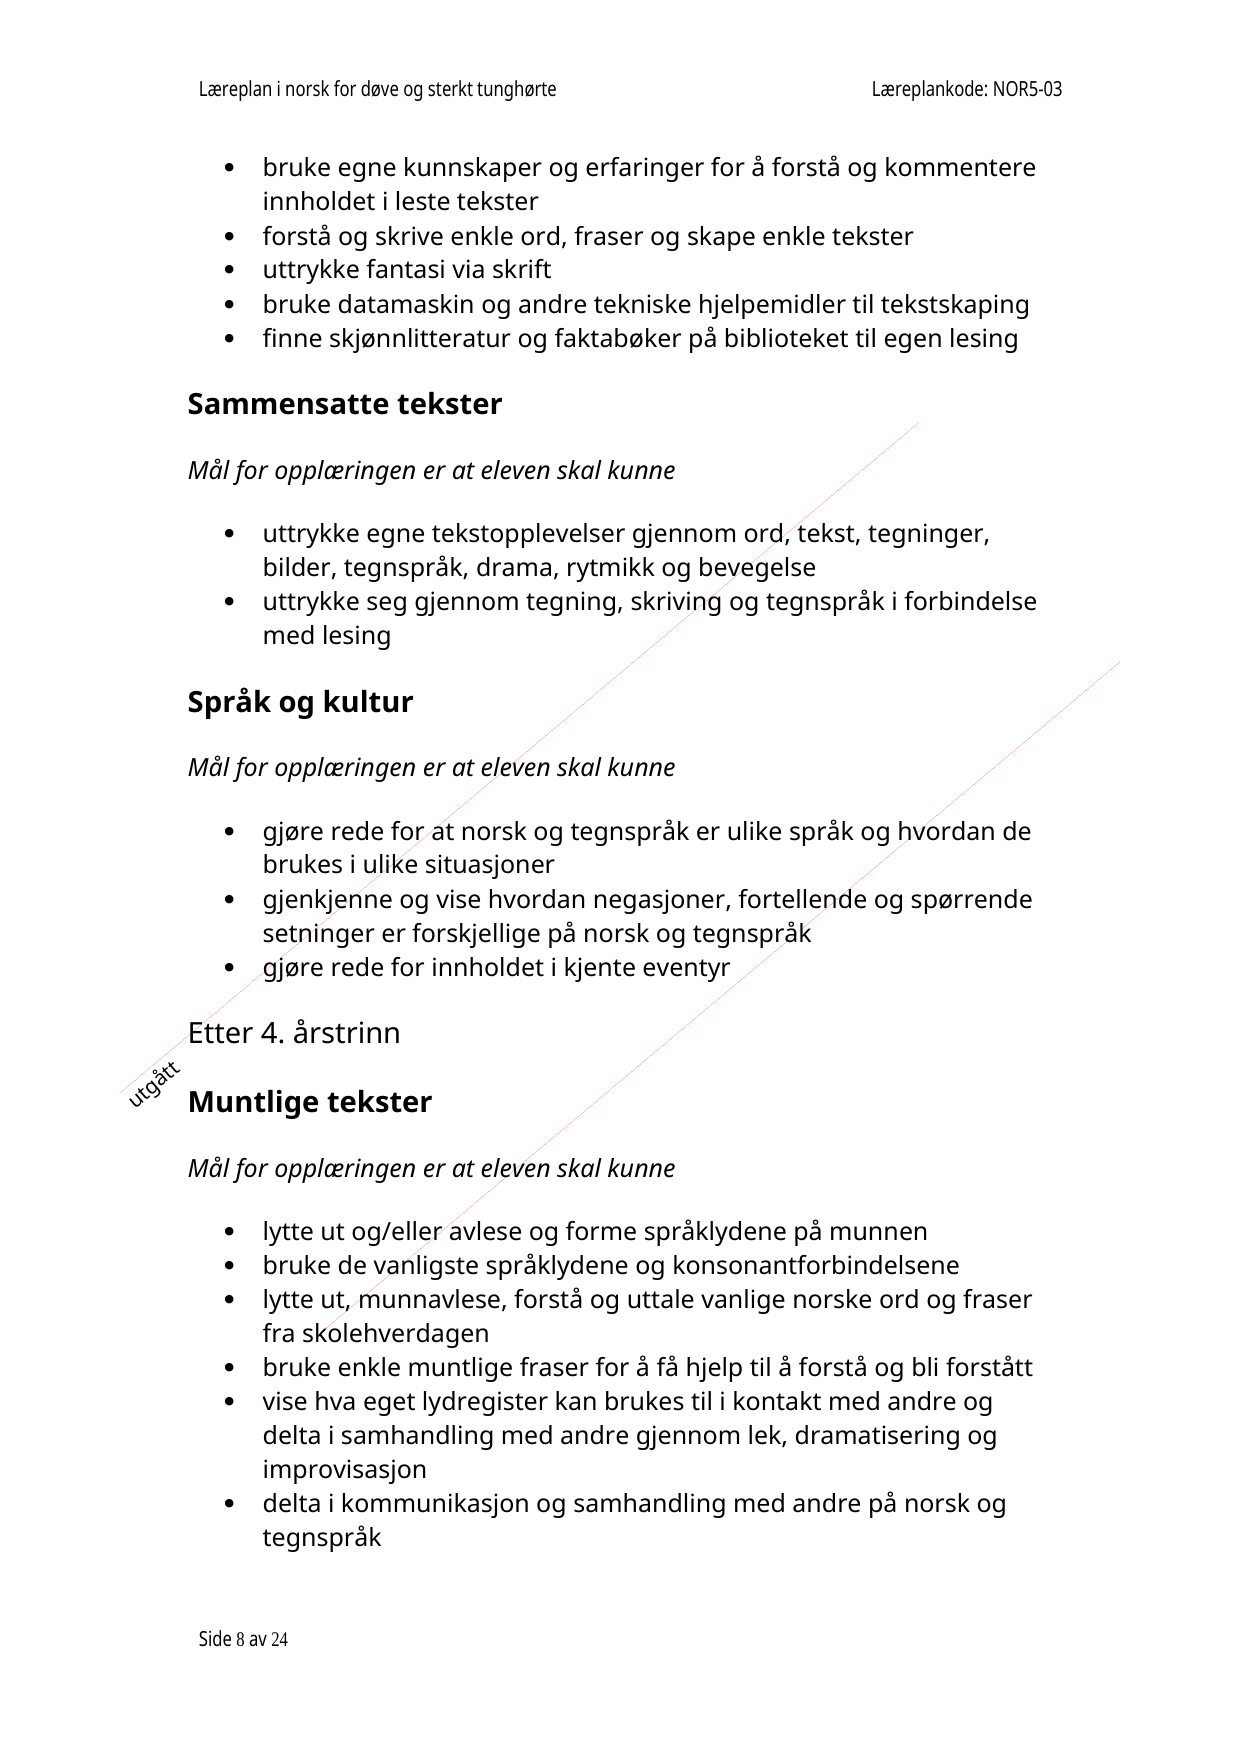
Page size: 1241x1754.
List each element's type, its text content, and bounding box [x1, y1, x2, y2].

list gjøre rede for innholdet i kjente eventyr [739, 949, 1053, 983]
text Mål for opplæringen er at eleven skal kunne [499, 1150, 1053, 1184]
list uttrykke fantasi via skrift [225, 252, 1053, 286]
list gjøre rede for innholdet i kjente eventyr [225, 949, 289, 983]
text Mål for opplæringen er at eleven skal kunne [187, 1150, 536, 1184]
text Mål for opplæringen er at eleven skal kunne [187, 750, 527, 784]
list gjøre rede for at norsk og tegnspråk er ulike språk og hvordan de brukes i ulike situasjoner [225, 813, 451, 881]
list lytte ut, munnavlese, forstå og uttale vanlige norske ord og fraser fra skolehverdagen [225, 1282, 1053, 1350]
subtitle Etter 4. årstrinn [187, 1013, 699, 1052]
subtitle Språk og kultur [187, 681, 609, 721]
list uttrykke egne tekstopplevelser gjennom ord, tekst, tegninger, bilder, tegnspråk, drama, rytmikk og bevegelse [225, 516, 805, 584]
list bruke egne kunnskaper og erfaringer for å forstå og kommentere innholdet i leste tekster [225, 150, 1053, 218]
list uttrykke seg gjennom tegning, skriving og tegnspråk i forbindelse med lesing [225, 584, 724, 652]
list bruke de vanligste språklydene og konsonantforbindelsene [382, 1248, 1053, 1282]
subtitle Sammensatte tekster [187, 383, 1053, 423]
list gjøre rede for innholdet i kjente eventyr [252, 949, 776, 983]
text Mål for opplæringen er at eleven skal kunne [976, 750, 1053, 784]
subtitle [565, 681, 1053, 721]
text Mål for opplæringen er at eleven skal kunne [489, 750, 1013, 784]
list gjenkjenne og vise hvordan negasjoner, fortellende og spørrende setninger er forskjellige på norsk og tegnspråk [225, 881, 370, 949]
subtitle [574, 1081, 1053, 1121]
list bruke enkle muntlige fraser for å få hjelp til å forstå og bli forstått [225, 1350, 1053, 1384]
list gjenkjenne og vise hvordan negasjoner, fortellende og spørrende setninger er forskjellige på norsk og tegnspråk [293, 881, 857, 949]
list bruke de vanligste språklydene og konsonantforbindelsene [225, 1248, 419, 1282]
list uttrykke egne tekstopplevelser gjennom ord, tekst, tegninger, bilder, tegnspråk, drama, rytmikk og bevegelse [728, 516, 1053, 584]
text Mål for opplæringen er at eleven skal kunne [187, 452, 882, 486]
list finne skjønnlitteratur og faktabøker på biblioteket til egen lesing [225, 320, 1053, 354]
subtitle [656, 1013, 1053, 1052]
subtitle Muntlige tekster [187, 1081, 618, 1121]
list lytte ut og/eller avlese og forme språklydene på munnen [423, 1213, 1053, 1248]
list uttrykke seg gjennom tegning, skriving og tegnspråk i forbindelse med lesing [647, 584, 1053, 652]
list delta i kommunikasjon og samhandling med andre på norsk og tegnspråk [225, 1486, 1053, 1554]
list bruke datamaskin og andre tekniske hjelpemidler til tekstskaping [225, 286, 1053, 320]
list gjøre rede for at norsk og tegnspråk er ulike språk og hvordan de brukes i ulike situasjoner [860, 813, 1053, 881]
list lytte ut og/eller avlese og forme språklydene på munnen [225, 1213, 461, 1248]
list vise hva eget lydregister kan brukes til i kontakt med andre og delta i samhandling med andre gjennom lek, dramatisering og improvisasjon [225, 1384, 1053, 1486]
list gjøre rede for at norsk og tegnspråk er ulike språk og hvordan de brukes i ulike situasjoner [374, 813, 938, 881]
list forstå og skrive enkle ord, fraser og skape enkle tekster [225, 218, 1053, 252]
text [845, 452, 1053, 486]
list gjenkjenne og vise hvordan negasjoner, fortellende og spørrende setninger er forskjellige på norsk og tegnspråk [779, 881, 1053, 949]
